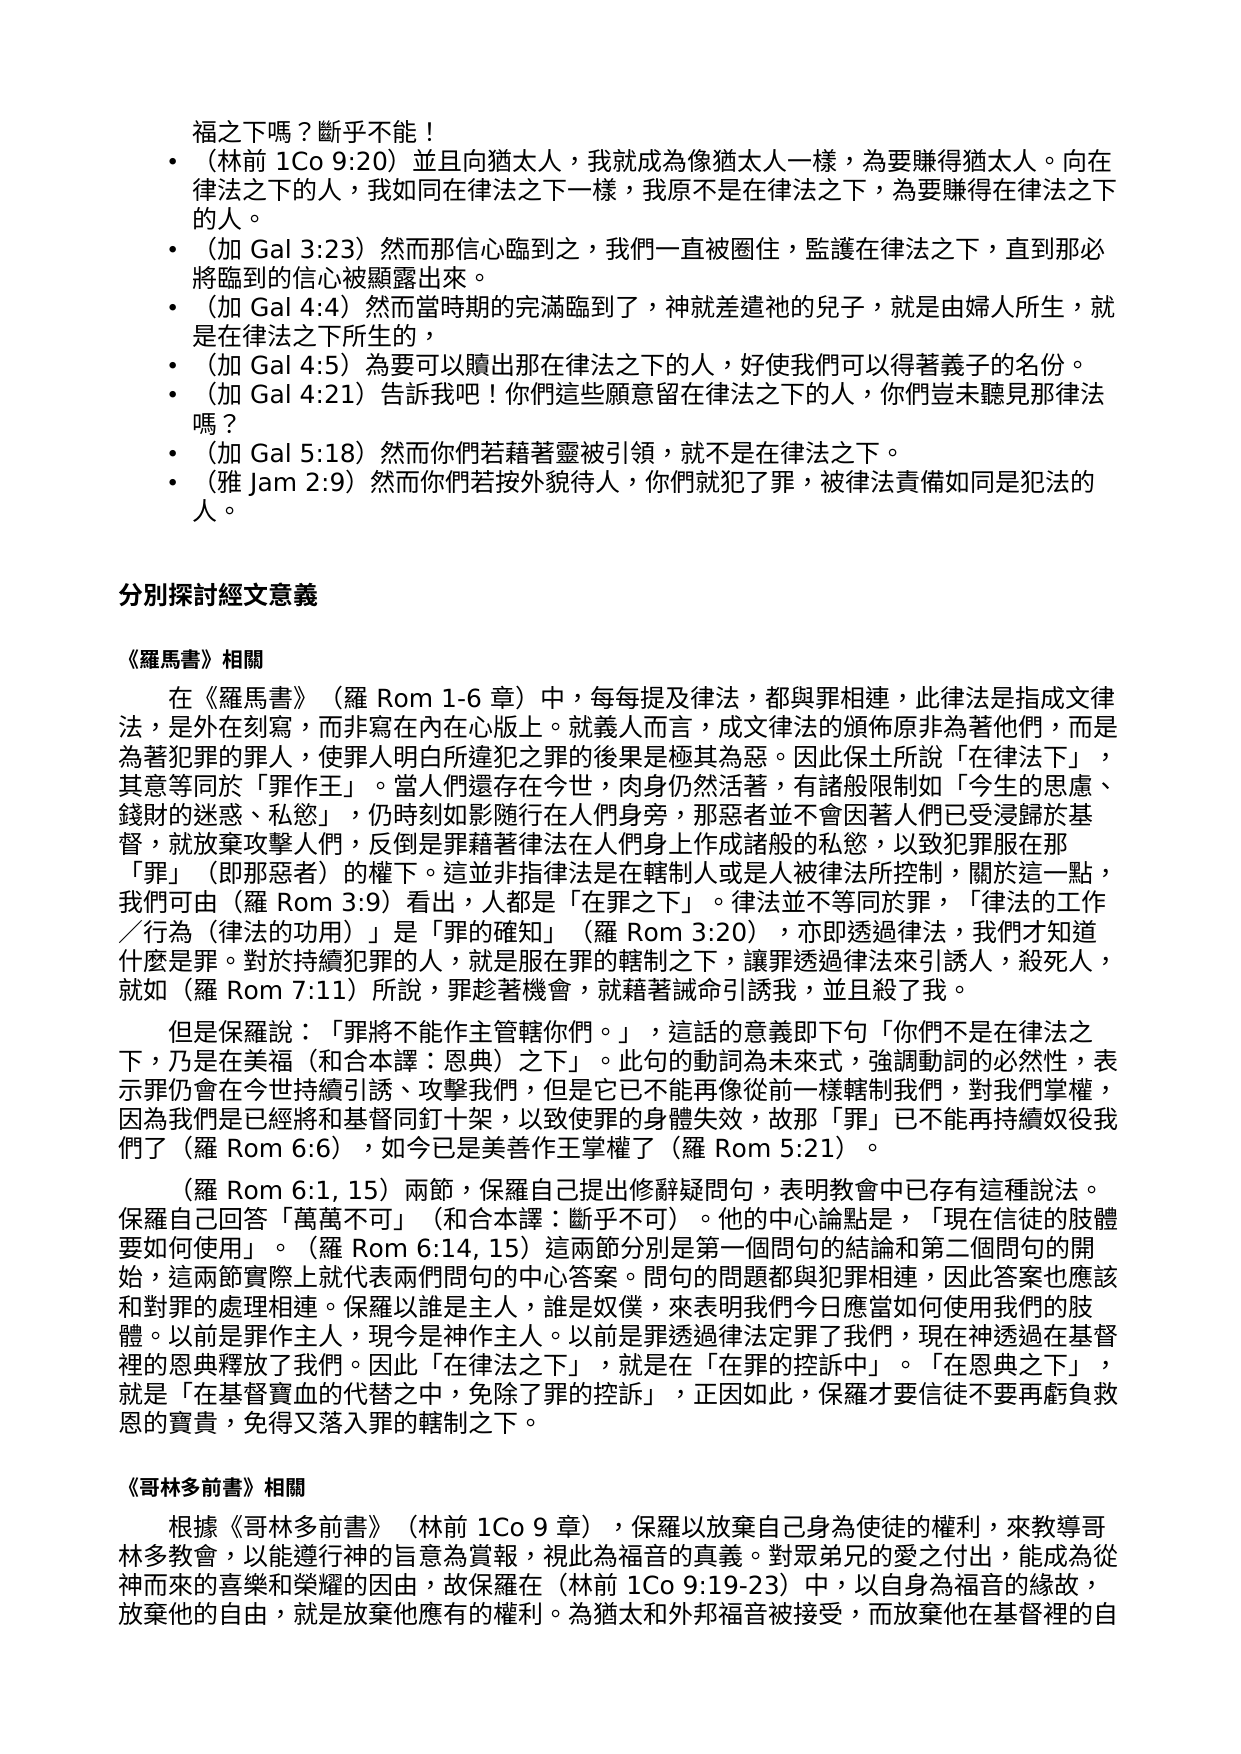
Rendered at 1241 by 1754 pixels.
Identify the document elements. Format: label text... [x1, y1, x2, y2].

list （林前 1Co 9:20）並且向猶太人，我就成為像猶太人一樣，為要賺得猶太人。向在律法之下的人，我如同在律法之下一樣，我原不是在律法之下，為要賺得在律法之下的人。 [177, 147, 1122, 235]
text 根據《哥林多前書》（林前 1Co 9 章），保羅以放棄自己身為使徒的權利，來教導哥林多教會，以能遵行神的旨意為賞報，視此為福音的真義。對眾弟兄的愛之付出，能成為從神而來的喜樂和榮耀的因由，故保羅在（林前 1Co 9:19-23）中，以自身為福音的緣故，放棄他的自由，就是放棄他應有的權利。為猶太和外邦福音被接受，而放棄他在基督裡的自 [118, 1513, 1122, 1629]
text 但是保羅說：「罪將不能作主管轄你們。」，這話的意義即下句「你們不是在律法之下，乃是在美福（和合本譯：恩典）之下」。此句的動詞為未來式，強調動詞的必然性，表示罪仍會在今世持續引誘、攻擊我們，但是它已不能再像從前一樣轄制我們，對我們掌權，因為我們是已經將和基督同釘十架，以致使罪的身體失效，故那「罪」已不能再持續奴役我們了（羅 Rom 6:6），如今已是美善作王掌權了（羅 Rom 5:21）。 [118, 1018, 1122, 1163]
subtitle 分別探討經文意義 [118, 581, 1122, 610]
text （羅 Rom 6:1, 15）兩節，保羅自己提出修辭疑問句，表明教會中已存有這種說法。保羅自己回答「萬萬不可」（和合本譯：斷乎不可）。他的中心論點是，「現在信徒的肢體要如何使用」。（羅 Rom 6:14, 15）這兩節分別是第一個問句的結論和第二個問句的開始，這兩節實際上就代表兩們問句的中心答案。問句的問題都與犯罪相連，因此答案也應該和對罪的處理相連。保羅以誰是主人，誰是奴僕，來表明我們今日應當如何使用我們的肢體。以前是罪作主人，現今是神作主人。以前是罪透過律法定罪了我們，現在神透過在基督裡的恩典釋放了我們。因此「在律法之下」，就是在「在罪的控訴中」。「在恩典之下」，就是「在基督寶血的代替之中，免除了罪的控訴」，正因如此，保羅才要信徒不要再虧負救恩的寶貴，免得又落入罪的轄制之下。 [118, 1176, 1122, 1438]
subtitle 《哥林多前書》相關 [118, 1476, 1122, 1500]
list （加 Gal 4:21）告訴我吧！你們這些願意留在律法之下的人，你們豈未聽見那律法嗎？ [177, 381, 1122, 439]
list （加 Gal 4:4）然而當時期的完滿臨到了，神就差遣祂的兒子，就是由婦人所生，就是在律法之下所生的， [177, 293, 1122, 351]
list （加 Gal 5:18）然而你們若藉著靈被引領，就不是在律法之下。 [177, 439, 1122, 468]
list （雅 Jam 2:9）然而你們若按外貌待人，你們就犯了罪，被律法責備如同是犯法的人。 [177, 468, 1122, 526]
list 福之下嗎？斷乎不能！ [177, 118, 1122, 147]
list （加 Gal 3:23）然而那信心臨到之，我們一直被圈住，監護在律法之下，直到那必將臨到的信心被顯露出來。 [177, 235, 1122, 293]
list （加 Gal 4:5）為要可以贖出那在律法之下的人，好使我們可以得著義子的名份。 [177, 351, 1122, 381]
text 在《羅馬書》（羅 Rom 1-6 章）中，每每提及律法，都與罪相連，此律法是指成文律法，是外在刻寫，而非寫在內在心版上。就義人而言，成文律法的頒佈原非為著他們，而是為著犯罪的罪人，使罪人明白所違犯之罪的後果是極其為惡。因此保土所說「在律法下」，其意等同於「罪作王」。當人們還存在今世，肉身仍然活著，有諸般限制如「今生的思慮、錢財的迷惑、私慾」，仍時刻如影随行在人們身旁，那惡者並不會因著人們已受浸歸於基督，就放棄攻擊人們，反倒是罪藉著律法在人們身上作成諸般的私慾，以致犯罪服在那「罪」（即那惡者）的權下。這並非指律法是在轄制人或是人被律法所控制，關於這一點，我們可由（羅 Rom 3:9）看出，人都是「在罪之下」。律法並不等同於罪，「律法的工作／行為（律法的功用）」是「罪的確知」（羅 Rom 3:20），亦即透過律法，我們才知道什麼是罪。對於持續犯罪的人，就是服在罪的轄制之下，讓罪透過律法來引誘人，殺死人，就如（羅 Rom 7:11）所說，罪趁著機會，就藉著誡命引誘我，並且殺了我。 [118, 684, 1122, 1005]
subtitle 《羅馬書》相關 [118, 648, 1122, 672]
